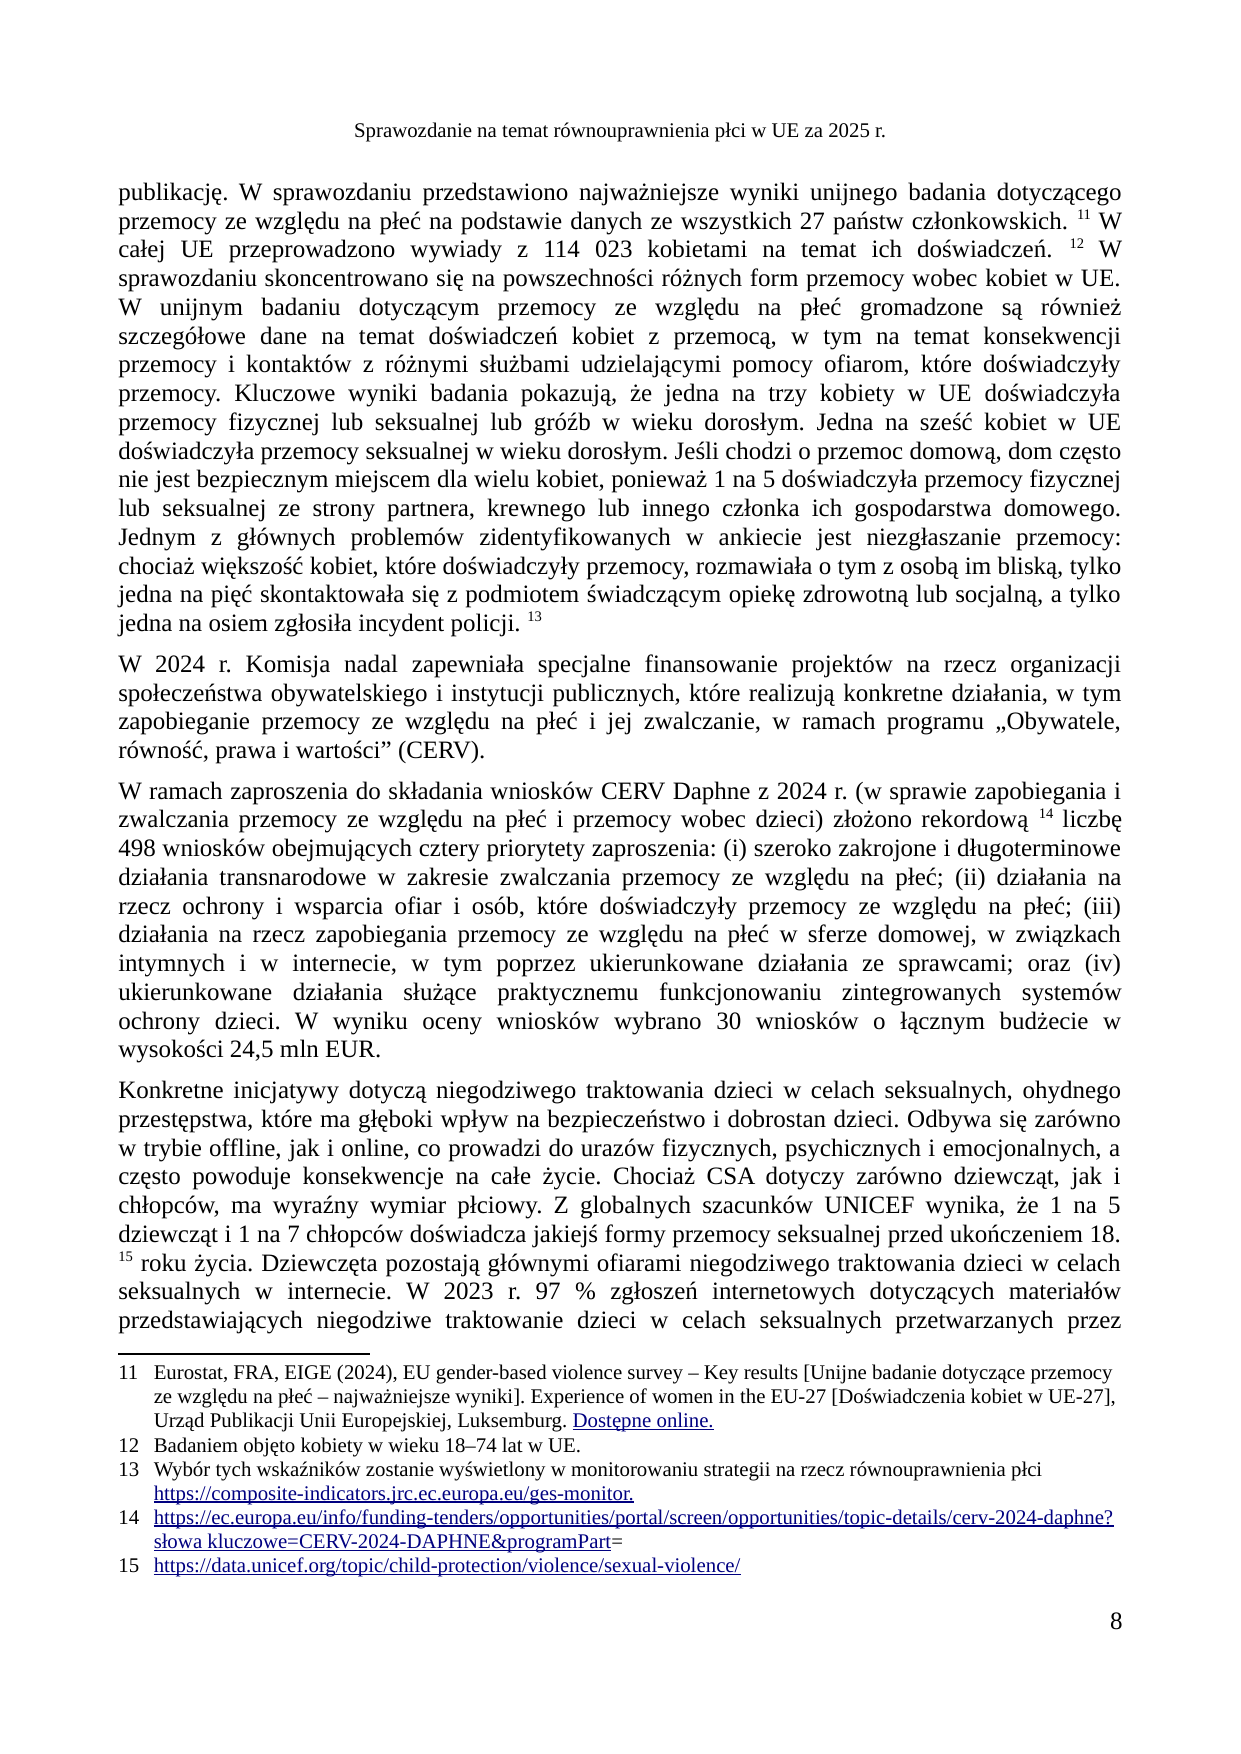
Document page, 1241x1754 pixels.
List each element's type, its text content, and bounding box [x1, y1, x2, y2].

text Eurostat, FRA, EIGE (2024), EU gender-based violence survey – Key results [Unijne badanie dotyczące przemocy ze względu na płeć – najważniejsze wyniki]. Experience of women in the EU-27 [Doświadczenia kobiet w UE-27], Urząd Publikacji Unii Europejskiej, Luksemburg. Dostępne online. [118, 1360, 1122, 1432]
text W 2024 r. Komisja nadal zapewniała specjalne finansowanie projektów na rzecz organizacji społeczeństwa obywatelskiego i instytucji publicznych, które realizują konkretne działania, w tym zapobieganie przemocy ze względu na płeć i jej zwalczanie, w ramach programu „Obywatele, równość, prawa i wartości” (CERV). [118, 649, 1122, 764]
text Wybór tych wskaźników zostanie wyświetlony w monitorowaniu strategii na rzecz równouprawnienia płci https://composite-indicators.jrc.ec.europa.eu/ges-monitor. [118, 1457, 1122, 1505]
text https://data.unicef.org/topic/child-protection/violence/sexual-violence/ [118, 1553, 1122, 1577]
text Konkretne inicjatywy dotyczą niegodziwego traktowania dzieci w celach seksualnych, ohydnego przestępstwa, które ma głęboki wpływ na bezpieczeństwo i dobrostan dzieci. Odbywa się zarówno w trybie offline, jak i online, co prowadzi do urazów fizycznych, psychicznych i emocjonalnych, a często powoduje konsekwencje na całe życie. Chociaż CSA dotyczy zarówno dziewcząt, jak i chłopców, ma wyraźny wymiar płciowy. Z globalnych szacunków UNICEF wynika, że 1 na 5 dziewcząt i 1 na 7 chłopców doświadcza jakiejś formy przemocy seksualnej przed ukończeniem 18. roku życia. Dziewczęta pozostają głównymi ofiarami niegodziwego traktowania dzieci w celach seksualnych w internecie. W 2023 r. 97 % zgłoszeń internetowych dotyczących materiałów przedstawiających niegodziwe traktowanie dzieci w celach seksualnych przetwarzanych przez [118, 1075, 1122, 1334]
text https://ec.europa.eu/info/funding-tenders/opportunities/portal/screen/opportunities/topic-details/cerv-2024-daphne?słowa kluczowe=CERV-2024-DAPHNE&programPart= [118, 1505, 1122, 1553]
text Badaniem objęto kobiety w wieku 18–74 lat w UE. [118, 1432, 1122, 1457]
text W ramach zaproszenia do składania wniosków CERV Daphne z 2024 r. (w sprawie zapobiegania i zwalczania przemocy ze względu na płeć i przemocy wobec dzieci) złożono rekordową liczbę 498 wniosków obejmujących cztery priorytety zaproszenia: (i) szeroko zakrojone i długoterminowe działania transnarodowe w zakresie zwalczania przemocy ze względu na płeć; (ii) działania na rzecz ochrony i wsparcia ofiar i osób, które doświadczyły przemocy ze względu na płeć; (iii) działania na rzecz zapobiegania przemocy ze względu na płeć w sferze domowej, w związkach intymnych i w internecie, w tym poprzez ukierunkowane działania ze sprawcami; oraz (iv) ukierunkowane działania służące praktycznemu funkcjonowaniu zintegrowanych systemów ochrony dzieci. W wyniku oceny wniosków wybrano 30 wniosków o łącznym budżecie w wysokości 24,5 mln EUR. [118, 776, 1122, 1063]
text publikację. W sprawozdaniu przedstawiono najważniejsze wyniki unijnego badania dotyczącego przemocy ze względu na płeć na podstawie danych ze wszystkich 27 państw członkowskich. W całej UE przeprowadzono wywiady z 114 023 kobietami na temat ich doświadczeń. W sprawozdaniu skoncentrowano się na powszechności różnych form przemocy wobec kobiet w UE. W unijnym badaniu dotyczącym przemocy ze względu na płeć gromadzone są również szczegółowe dane na temat doświadczeń kobiet z przemocą, w tym na temat konsekwencji przemocy i kontaktów z różnymi służbami udzielającymi pomocy ofiarom, które doświadczyły przemocy. Kluczowe wyniki badania pokazują, że jedna na trzy kobiety w UE doświadczyła przemocy fizycznej lub seksualnej lub gróźb w wieku dorosłym. Jedna na sześć kobiet w UE doświadczyła przemocy seksualnej w wieku dorosłym. Jeśli chodzi o przemoc domową, dom często nie jest bezpiecznym miejscem dla wielu kobiet, ponieważ 1 na 5 doświadczyła przemocy fizycznej lub seksualnej ze strony partnera, krewnego lub innego członka ich gospodarstwa domowego. Jednym z głównych problemów zidentyfikowanych w ankiecie jest niezgłaszanie przemocy: chociaż większość kobiet, które doświadczyły przemocy, rozmawiała o tym z osobą im bliską, tylko jedna na pięć skontaktowała się z podmiotem świadczącym opiekę zdrowotną lub socjalną, a tylko jedna na osiem zgłosiła incydent policji. [118, 177, 1122, 637]
